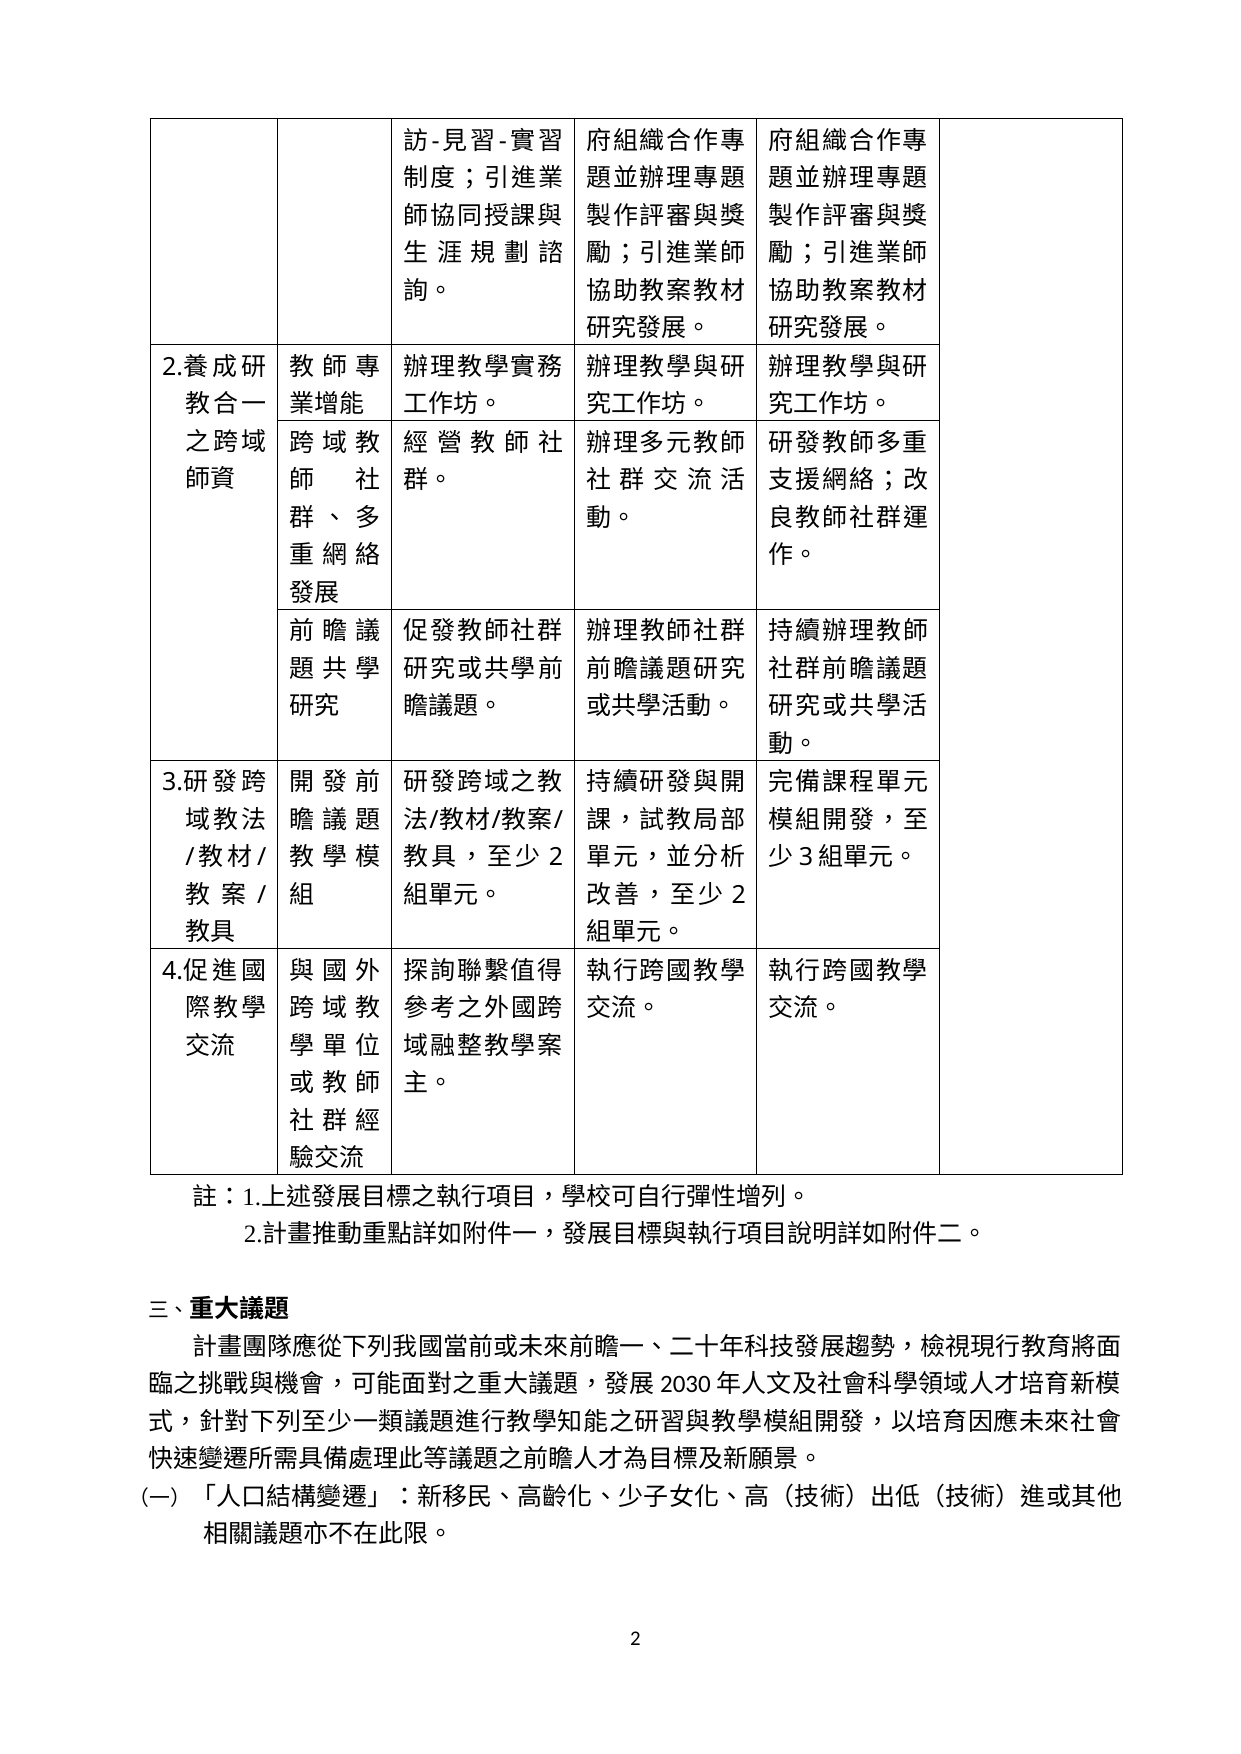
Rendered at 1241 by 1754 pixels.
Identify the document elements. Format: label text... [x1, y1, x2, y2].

table_cell 研發教師多重支援網絡；改良教師社群運作。 [757, 421, 939, 609]
table_cell [151, 119, 277, 344]
table_cell 執行跨國教學交流。 [575, 949, 756, 1174]
table_cell 研發跨域之教法/教材/教案/教具，至少2組單元。 [392, 761, 574, 948]
table_cell 持續研發與開課，試教局部單元，並分析改善，至少2組單元。 [575, 761, 756, 948]
table_cell [278, 119, 391, 344]
table_cell 辦理教師社群前瞻議題研究或共學活動。 [575, 610, 756, 760]
table_cell 辦理多元教師社群交流活動。 [575, 421, 756, 609]
table_cell 開發前瞻議題教學模組 [278, 761, 391, 948]
table_cell 經營教師社群。 [392, 421, 574, 609]
table_cell 完備課程單元模組開發，至少3組單元。 [757, 761, 939, 948]
table_cell 前瞻議題共學研究 [278, 610, 391, 760]
table_cell 辦理教學與研究工作坊。 [575, 345, 756, 420]
text 註：1.上述發展目標之執行項目，學校可自行彈性增列。 [192, 1175, 1122, 1213]
list 「人口結構變遷」：新移民、高齡化、少子女化、高（技術）出低（技術）進或其他相關議題亦不在此限。 [129, 1475, 1122, 1550]
table_cell 探詢聯繫值得參考之外國跨域融整教學案主。 [392, 949, 574, 1174]
table_cell 訪-見習-實習制度；引進業師協同授課與生涯規劃諮詢。 [392, 119, 574, 344]
table_cell 跨域教師社群、多重網絡發展 [278, 421, 391, 609]
table_cell 促發教師社群研究或共學前瞻議題。 [392, 610, 574, 760]
table_cell 府組織合作專題並辦理專題製作評審與獎勵；引進業師協助教案教材研究發展。 [575, 119, 756, 344]
table_cell 與國外跨域教學單位或教師社群經驗交流 [278, 949, 391, 1174]
table_cell [940, 119, 1122, 1174]
table_cell 府組織合作專題並辦理專題製作評審與獎勵；引進業師協助教案教材研究發展。 [757, 119, 939, 344]
table_cell 養成研教合一之跨域師資 [151, 345, 277, 760]
table_cell 辦理教學與研究工作坊。 [757, 345, 939, 420]
list 重大議題 [148, 1288, 1122, 1325]
table_cell 持續辦理教師社群前瞻議題研究或共學活動。 [757, 610, 939, 760]
table_cell 辦理教學實務工作坊。 [392, 345, 574, 420]
table_cell 研發跨域教法/教材/教案/教具 [151, 761, 277, 948]
table_cell 教師專業增能 [278, 345, 391, 420]
table_cell 執行跨國教學交流。 [757, 949, 939, 1174]
text 2.計畫推動重點詳如附件一，發展目標與執行項目說明詳如附件二。 [168, 1213, 1122, 1250]
table_cell 促進國際教學交流 [151, 949, 277, 1174]
text 計畫團隊應從下列我國當前或未來前瞻一、二十年科技發展趨勢，檢視現行教育將面臨之挑戰與機會，可能面對之重大議題，發展2030年人文及社會科學領域人才培育新模式，針對下列至少一類議題進行教學知能之研習與教學模組開發，以培育因應未來社會快速變遷所需具備處理此等議題之前瞻人才為目標及新願景。 [148, 1325, 1122, 1475]
